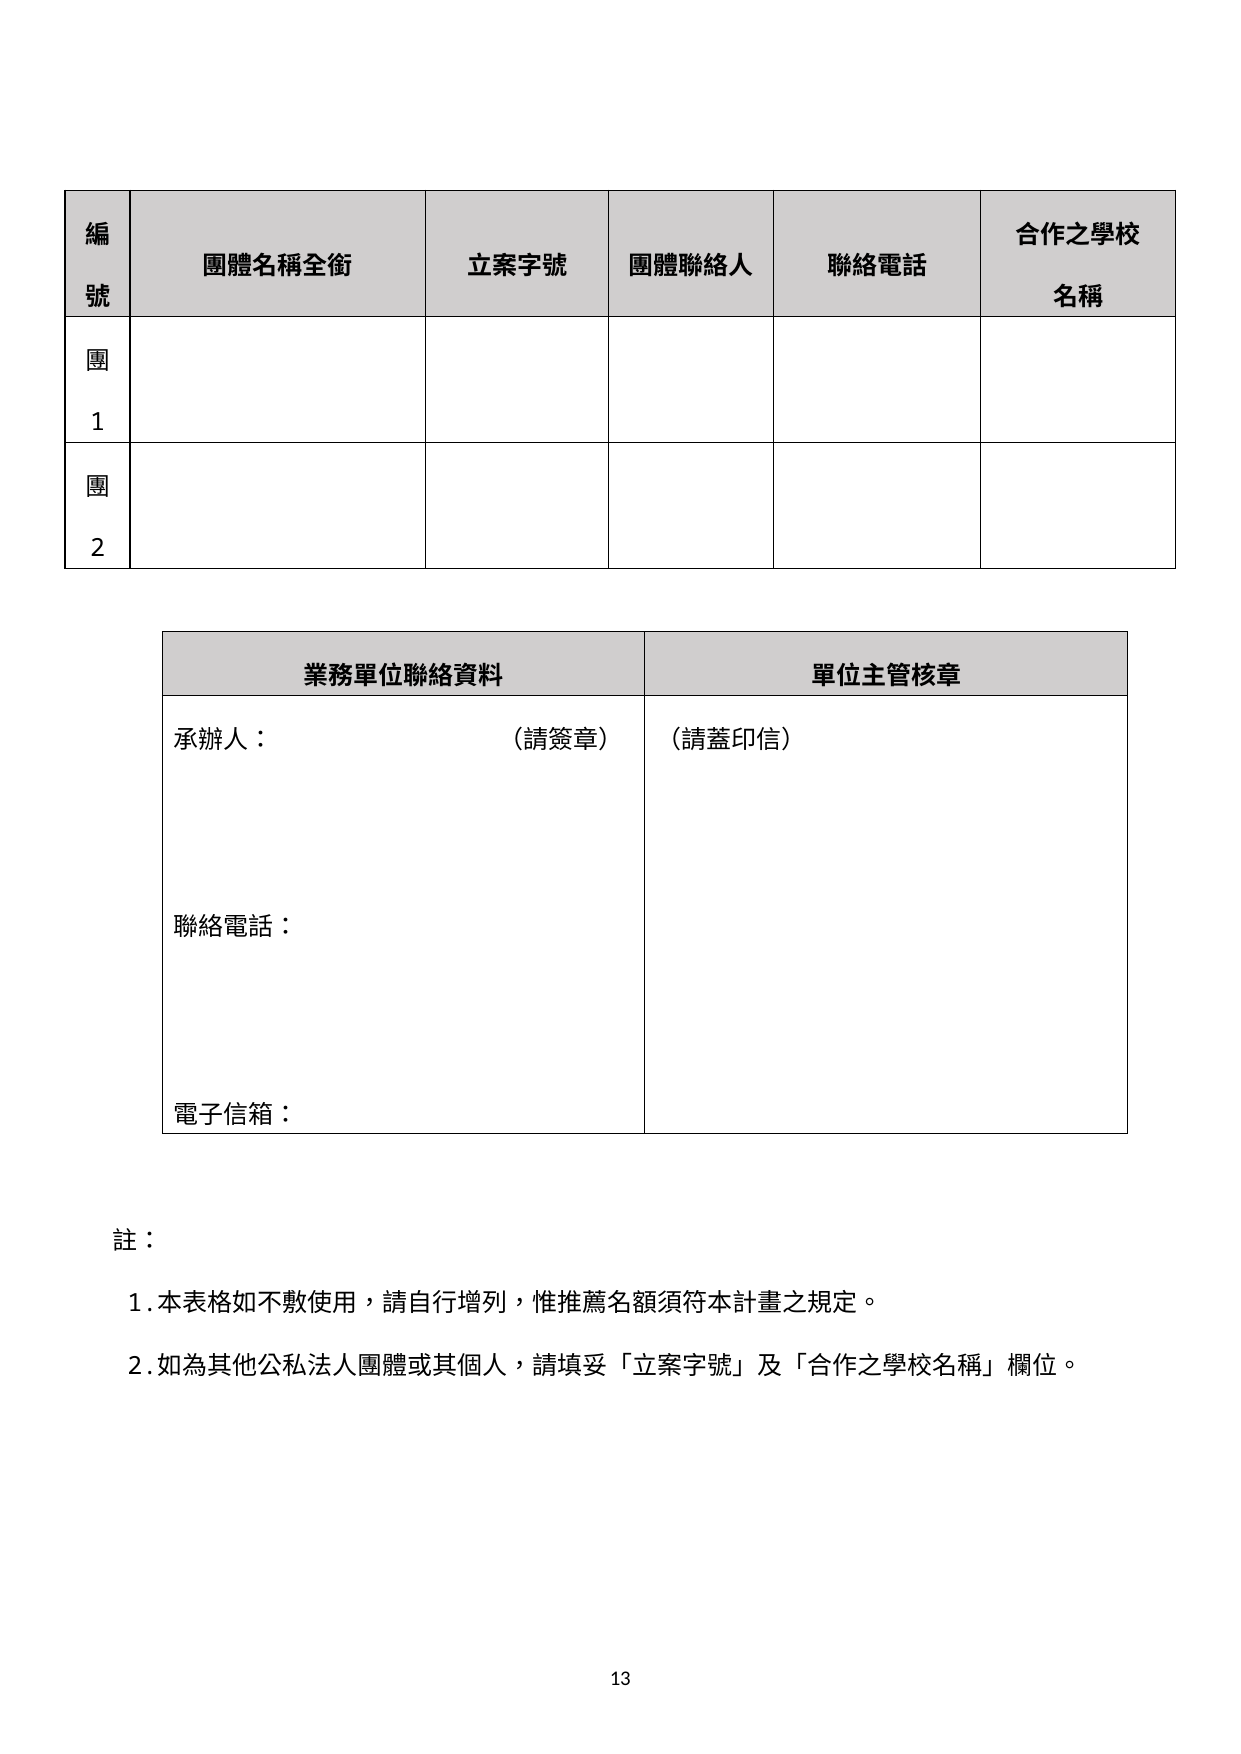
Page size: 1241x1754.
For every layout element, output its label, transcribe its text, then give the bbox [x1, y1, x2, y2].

table_header 團體名稱全銜 [131, 191, 425, 316]
table_cell 承辦人： （請簽章） 聯絡電話： 電子信箱： [163, 696, 644, 1133]
table_cell （請蓋印信） [645, 696, 1127, 1133]
table_header 編號 [66, 191, 129, 316]
text 註： [112, 1197, 1128, 1259]
table_cell [609, 317, 773, 442]
table_cell [981, 317, 1175, 442]
text 2.如為其他公私法人團體或其個人，請填妥「立案字號」及「合作之學校名稱」欄位。 [127, 1322, 1128, 1384]
table_cell 團2 [66, 443, 129, 568]
table_cell [131, 443, 425, 568]
table_cell [426, 317, 608, 442]
table_header 業務單位聯絡資料 [163, 632, 644, 695]
table_cell [774, 443, 980, 568]
table_header 合作之學校 名稱 [981, 191, 1175, 316]
table_header 聯絡電話 [774, 191, 980, 316]
table_cell 團1 [66, 317, 129, 442]
table_header 單位主管核章 [645, 632, 1127, 695]
table_header 團體聯絡人 [609, 191, 773, 316]
table_cell [774, 317, 980, 442]
text 1.本表格如不敷使用，請自行增列，惟推薦名額須符本計畫之規定。 [127, 1259, 1128, 1322]
table_cell [426, 443, 608, 568]
table_cell [131, 317, 425, 442]
table_header 立案字號 [426, 191, 608, 316]
table_cell [981, 443, 1175, 568]
table_cell [609, 443, 773, 568]
